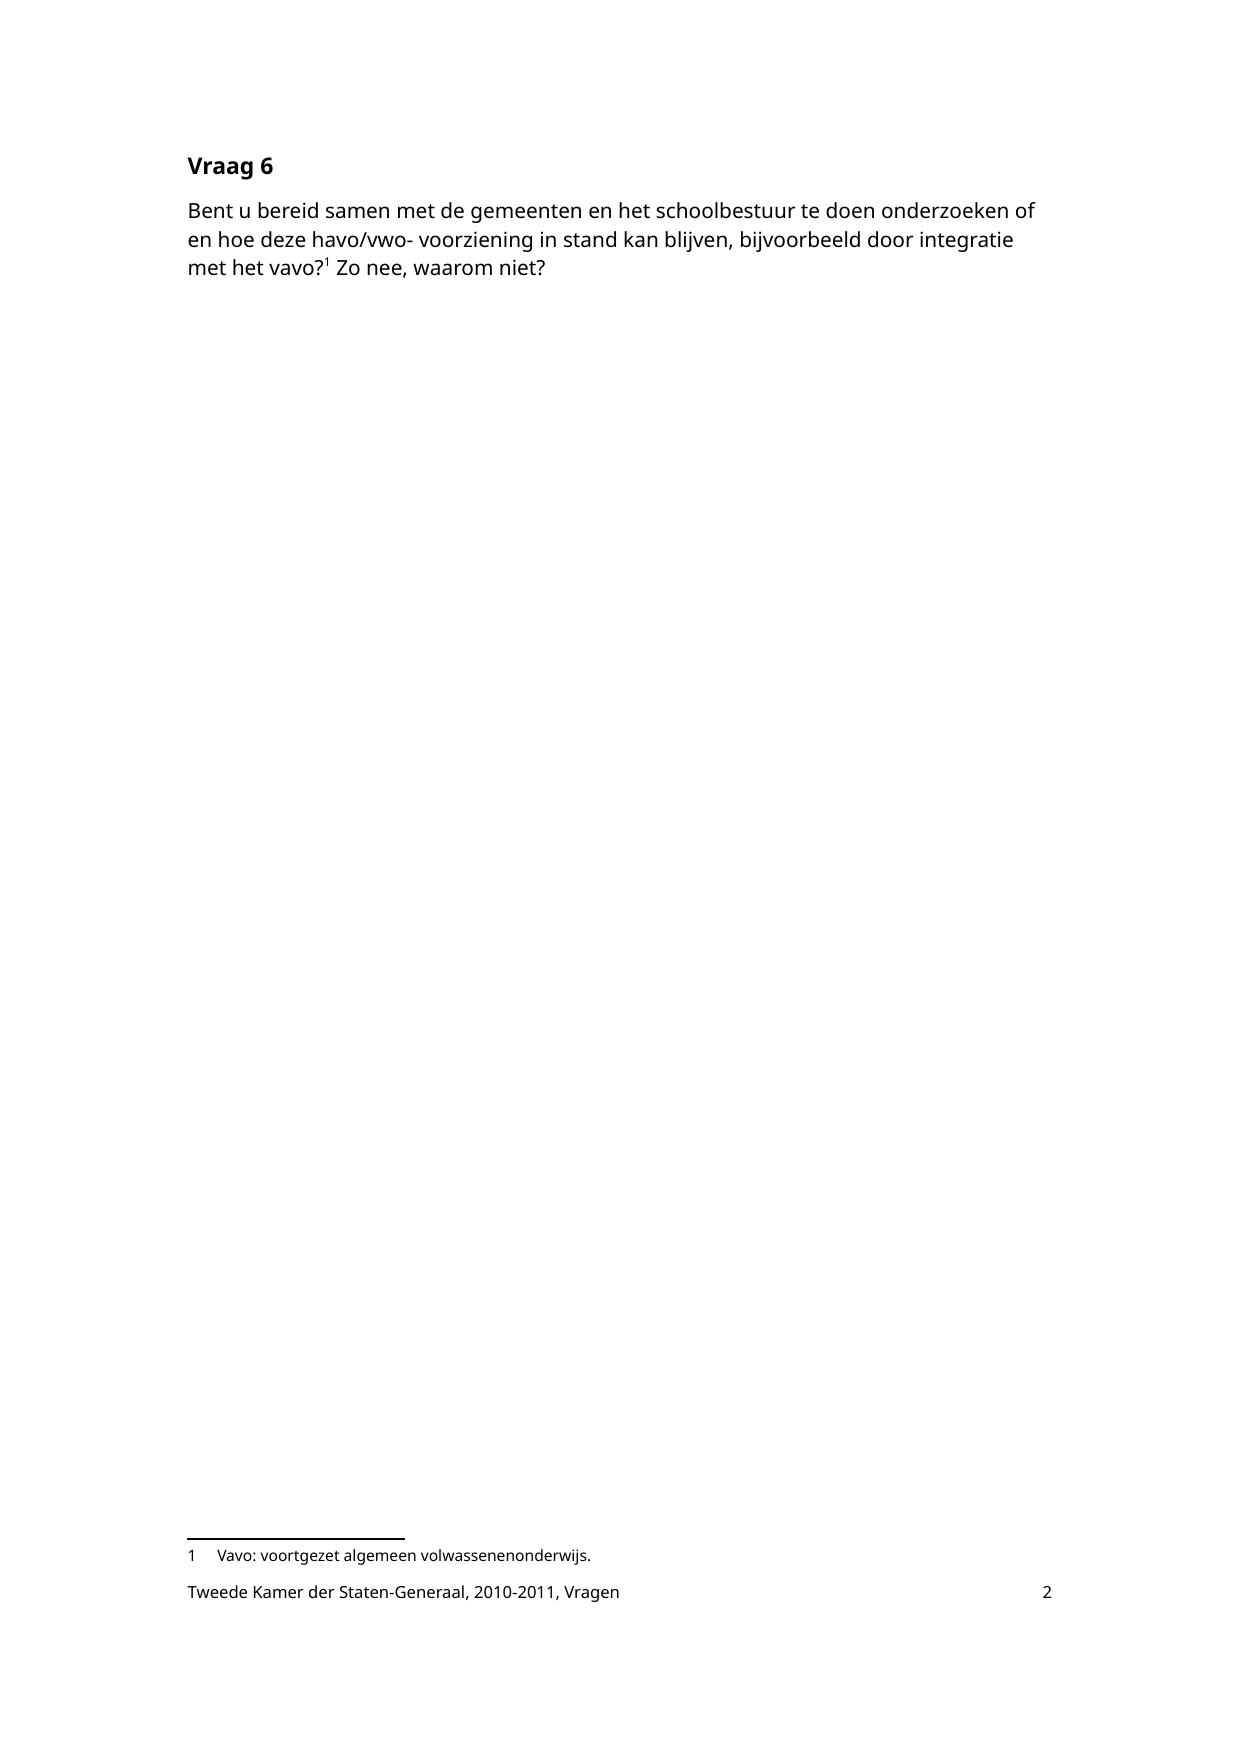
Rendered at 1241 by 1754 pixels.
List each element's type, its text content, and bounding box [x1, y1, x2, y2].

text Bent u bereid samen met de gemeenten en het schoolbestuur te doen onderzoeken of en hoe deze havo/vwo- voorziening in stand kan blijven, bijvoorbeeld door integratie met het vavo? Zo nee, waarom niet? [187, 196, 1053, 282]
subtitle Vraag 6 [187, 150, 1053, 181]
text Vavo: voortgezet algemeen volwassenenonderwijs. [187, 1538, 1053, 1566]
